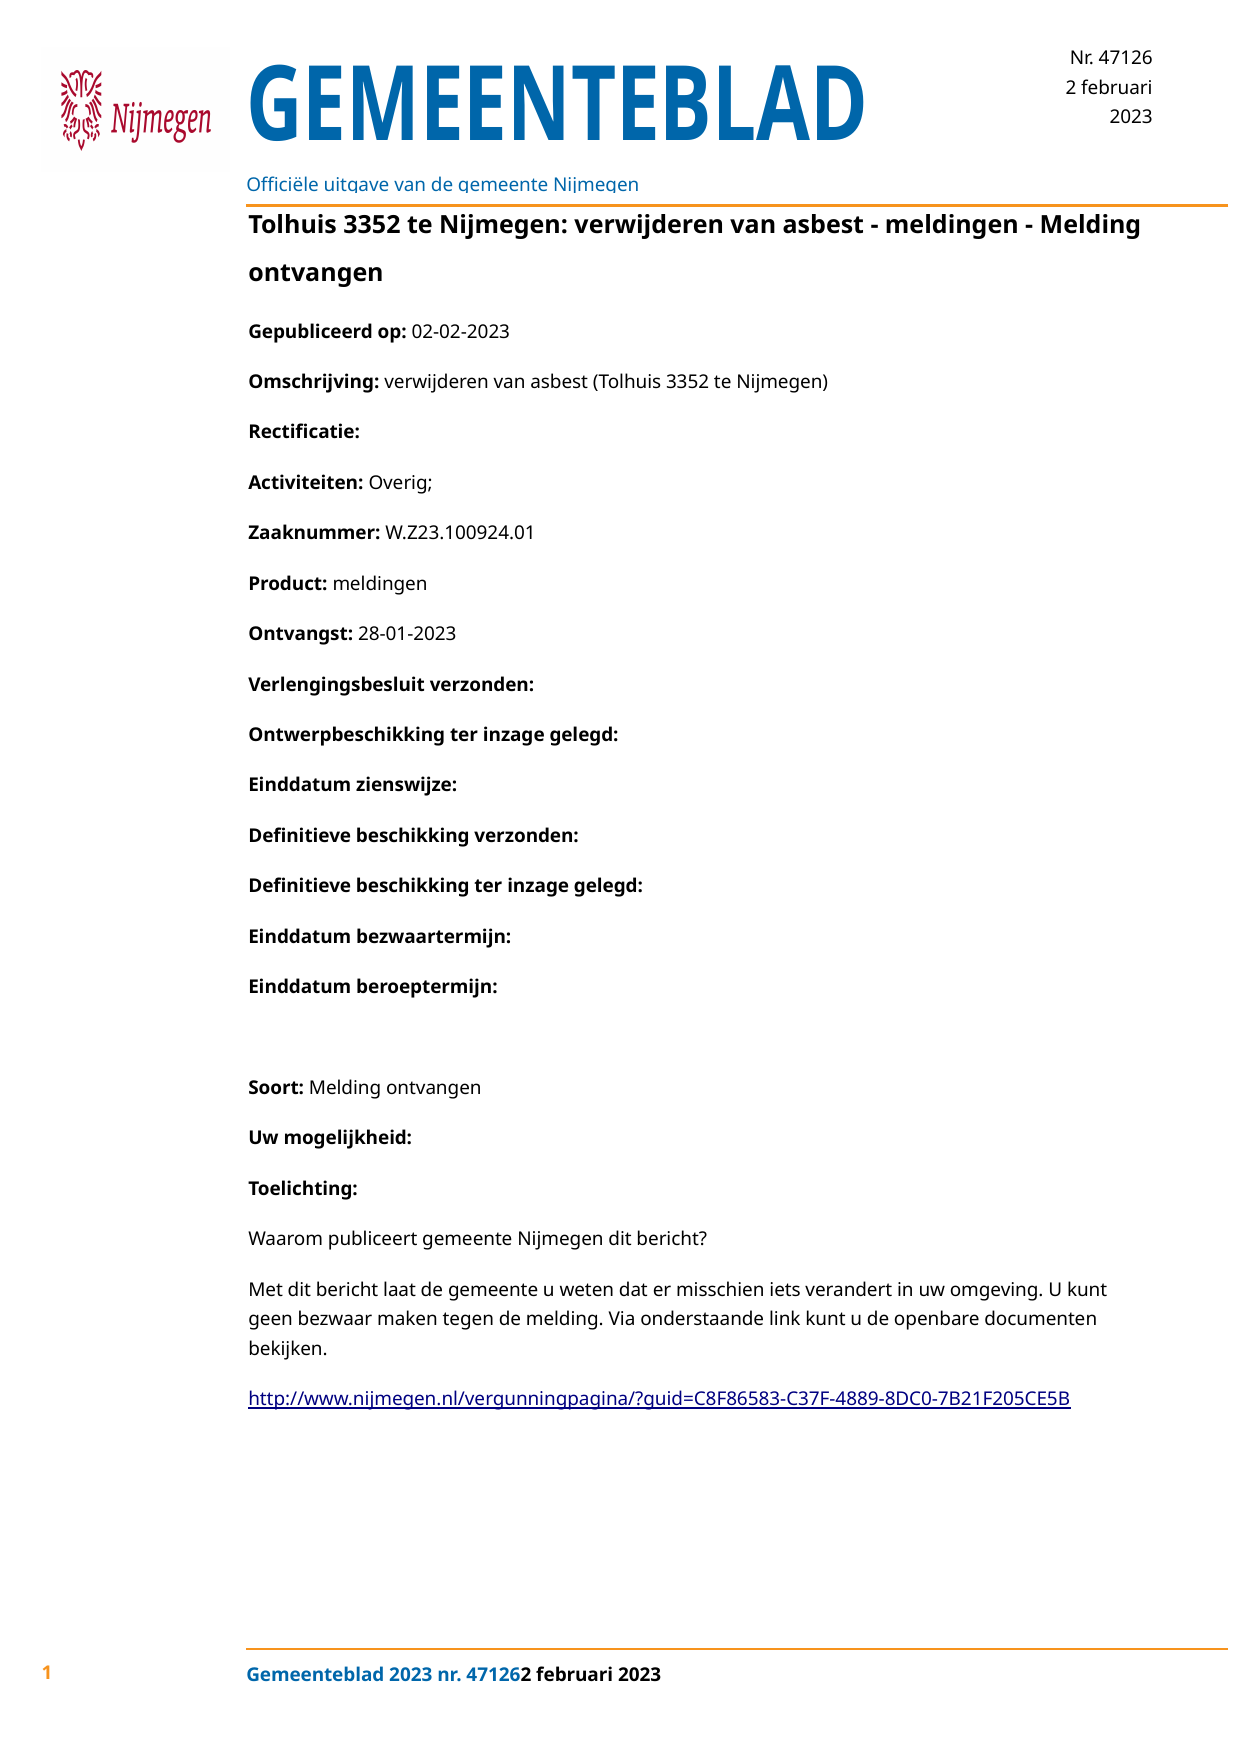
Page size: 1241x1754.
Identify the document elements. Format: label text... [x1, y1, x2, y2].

text Uw mogelijkheid: [248, 1124, 1152, 1150]
text Einddatum beroeptermijn: [248, 973, 1152, 999]
text Tolhuis 3352 te Nijmegen: verwijderen van asbest - meldingen - Melding ontvangen [248, 207, 1152, 288]
text Rectificatie: [248, 419, 1152, 444]
text Verlengingsbesluit verzonden: [248, 671, 1152, 697]
text http://www.nijmegen.nl/vergunningpagina/?guid=C8F86583-C37F-4889-8DC0-7B21F205CE5B [248, 1385, 1152, 1411]
text Met dit bericht laat de gemeente u weten dat er misschien iets verandert in uw omgeving. U kunt geen bezwaar maken tegen de melding. Via onderstaande link kunt u de openbare documenten bekijken. [248, 1276, 1152, 1361]
text Activiteiten: Overig; [248, 469, 1152, 495]
text Definitieve beschikking verzonden: [248, 822, 1152, 848]
text Definitieve beschikking ter inzage gelegd: [248, 872, 1152, 898]
text Einddatum zienswijze: [248, 772, 1152, 797]
text Soort: Melding ontvangen [248, 1074, 1152, 1100]
text Zaaknummer: W.Z23.100924.01 [248, 519, 1152, 545]
text Waarom publiceert gemeente Nijmegen dit bericht? [248, 1225, 1152, 1251]
text Ontvangst: 28-01-2023 [248, 620, 1152, 646]
text Gepubliceerd op: 02-02-2023 [248, 318, 1152, 344]
text Toelichting: [248, 1175, 1152, 1201]
picture [41, 47, 231, 172]
text Einddatum bezwaartermijn: [248, 923, 1152, 949]
text Omschrijving: verwijderen van asbest (Tolhuis 3352 te Nijmegen) [248, 368, 1152, 394]
text Product: meldingen [248, 570, 1152, 596]
text Ontwerpbeschikking ter inzage gelegd: [248, 721, 1152, 747]
